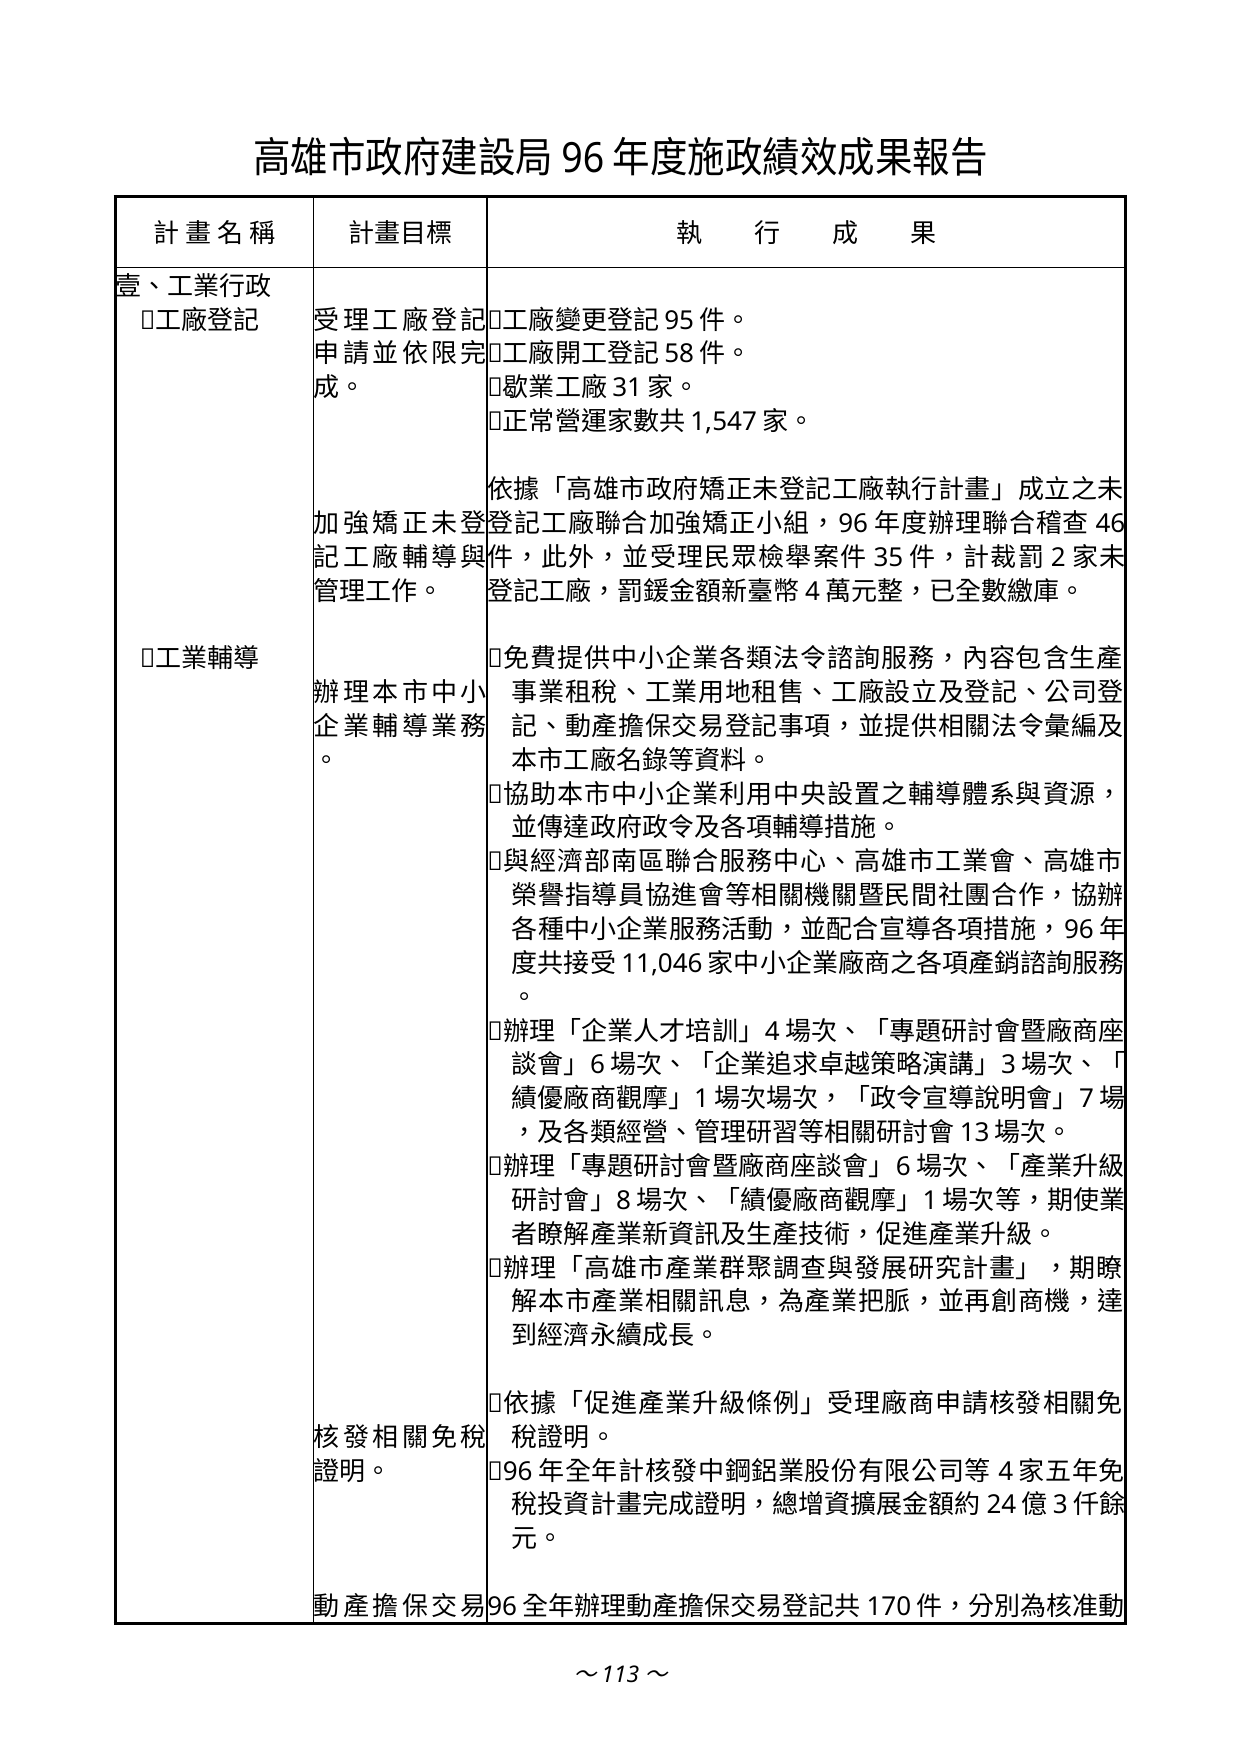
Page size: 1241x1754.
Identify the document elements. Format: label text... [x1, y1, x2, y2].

table_cell 受理工廠登記申請並依限完成。 加強矯正未登記工廠輔導與管理工作。 辦理本市中小企業輔導業務。 核發相關免稅證明。 動產擔保交易 [314, 268, 486, 1622]
table_header 執 行 成 果 [488, 198, 1124, 267]
table_cell 壹、工業行政 工廠登記 工業輔導 [117, 268, 313, 1622]
table_cell 工廠變更登記95件。 工廠開工登記58件。 歇業工廠31家。 正常營運家數共1,547家。 依據「高雄市政府矯正未登記工廠執行計畫」成立之未登記工廠聯合加強矯正小組，96年度辦理聯合稽查46件，此外，並受理民眾檢舉案件35件，計裁罰2家未登記工廠，罰鍰金額新臺幣4萬元整，已全數繳庫。 免費提供中小企業各類法令諮詢服務，內容包含生產事業租稅、工業用地租售、工廠設立及登記、公司登記、動產擔保交易登記事項，並提供相關法令彙編及本市工廠名錄等資料。 協助本市中小企業利用中央設置之輔導體系與資源，並傳達政府政令及各項輔導措施。 與經濟部南區聯合服務中心、高雄市工業會、高雄市榮譽指導員協進會等相關機關暨民間社團合作，協辦各種中小企業服務活動，並配合宣導各項措施，96年度共接受11,046家中小企業廠商之各項產銷諮詢服務。 辦理「企業人才培訓」4場次、「專題研討會暨廠商座談會」6場次、「企業追求卓越策略演講」3場次、「績優廠商觀摩」1場次場次，「政令宣導說明會」7場，及各類經營、管理研習等相關研討會13場次。 辦理「專題研討會暨廠商座談會」6場次、「產業升級研討會」8場次、「績優廠商觀摩」1場次等，期使業者瞭解產業新資訊及生產技術，促進產業升級。 辦理「高雄市產業群聚調查與發展研究計畫」，期瞭解本市產業相關訊息，為產業把脈，並再創商機，達到經濟永續成長。 依據「促進產業升級條例」受理廠商申請核發相關免稅證明。 96年全年計核發中鋼鋁業股份有限公司等4家五年免稅投資計畫完成證明，總增資擴展金額約24億3仟餘元。 96全年辦理動產擔保交易登記共170件，分別為核准動 [488, 268, 1124, 1622]
table_header 計 畫 名 稱 [117, 198, 313, 267]
table_header 計畫目標 [314, 198, 486, 267]
text 高雄市政府建設局96年度施政績效成果報告 [118, 146, 1122, 179]
